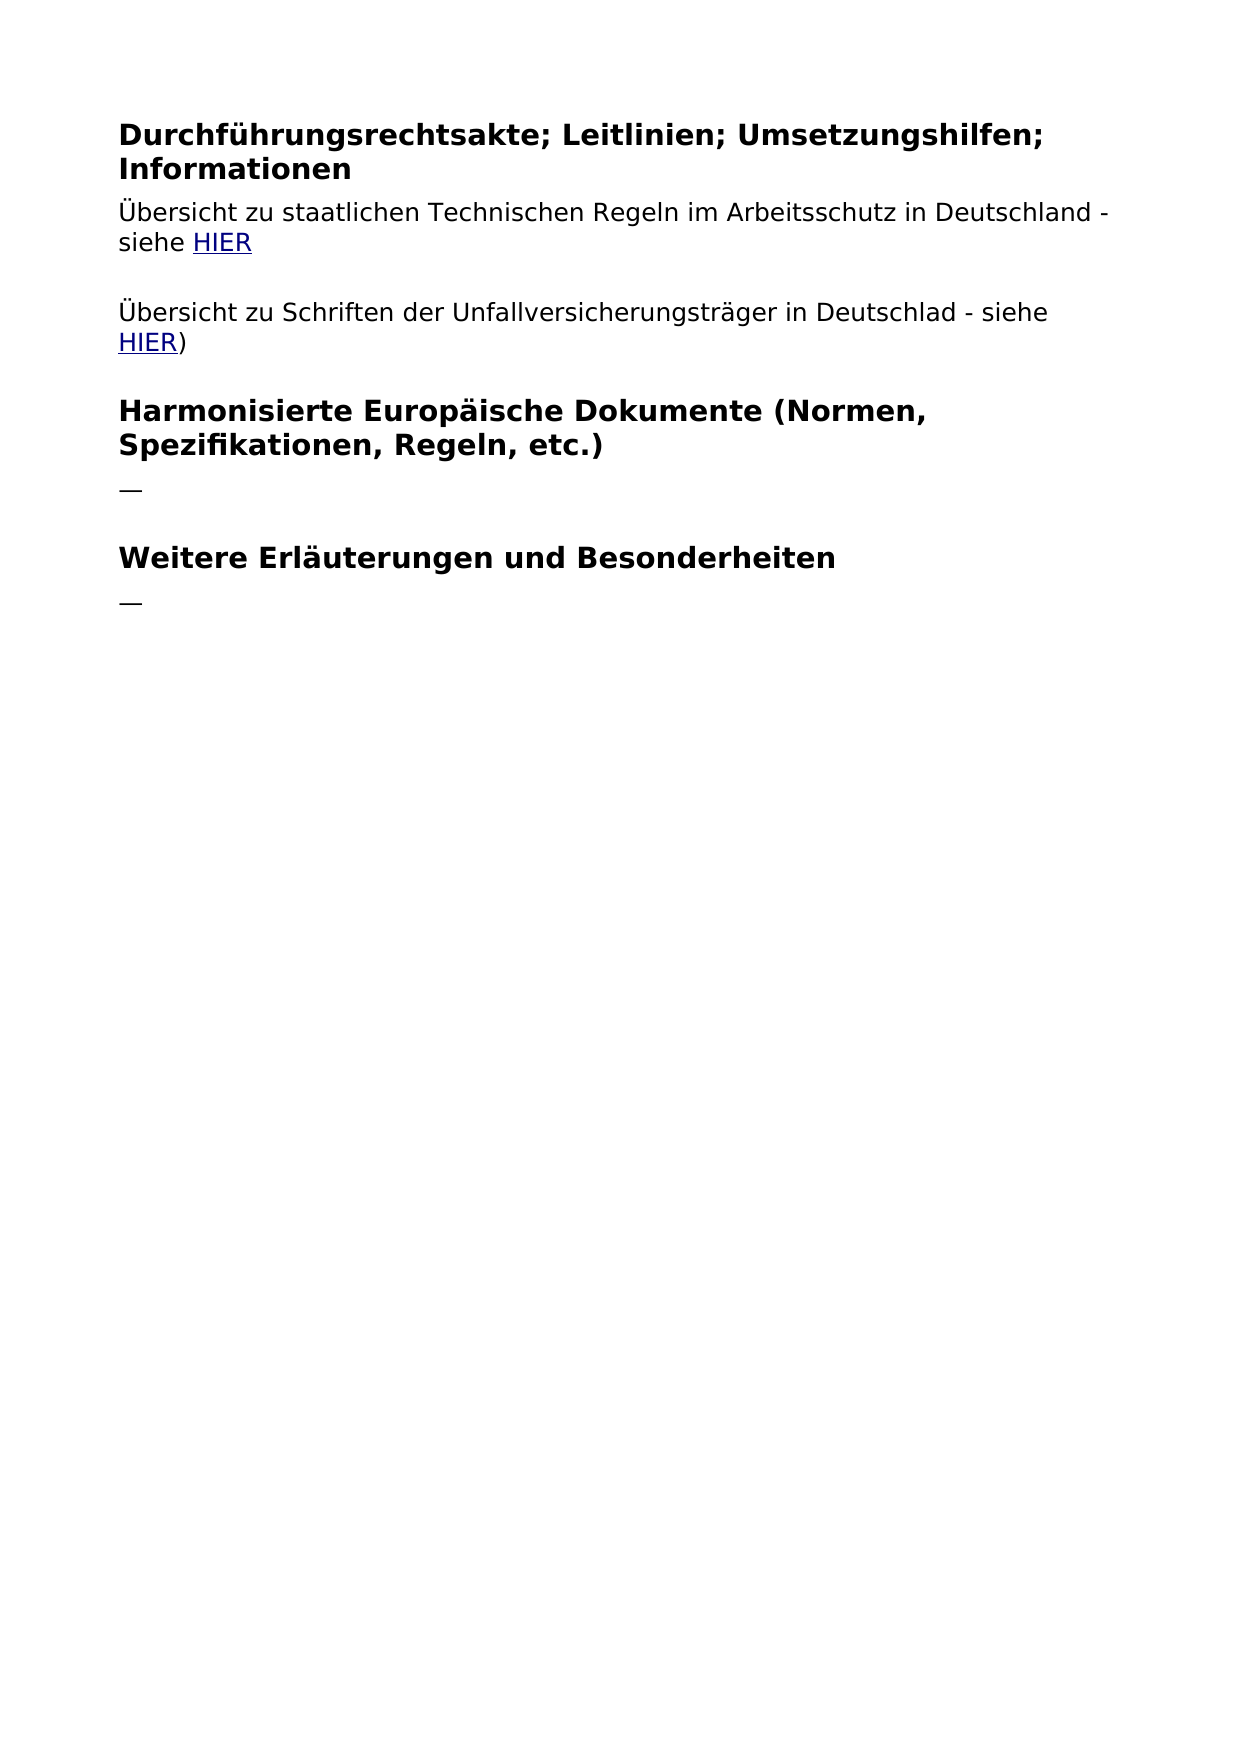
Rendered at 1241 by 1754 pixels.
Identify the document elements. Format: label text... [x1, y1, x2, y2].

subtitle Durchführungsrechtsakte; Leitlinien; Umsetzungshilfen; Informationen [118, 118, 1122, 186]
text Übersicht zu Schriften der Unfallversicherungsträger in Deutschlad - siehe HIER) [118, 298, 1122, 357]
text Übersicht zu staatlichen Technischen Regeln im Arbeitsschutz in Deutschland - siehe HIER [118, 198, 1122, 286]
subtitle Harmonisierte Europäische Dokumente (Normen, Spezifikationen, Regeln, etc.) [118, 394, 1122, 462]
text — [118, 588, 1122, 617]
text — [118, 475, 1122, 504]
subtitle Weitere Erläuterungen und Besonderheiten [118, 541, 1122, 575]
